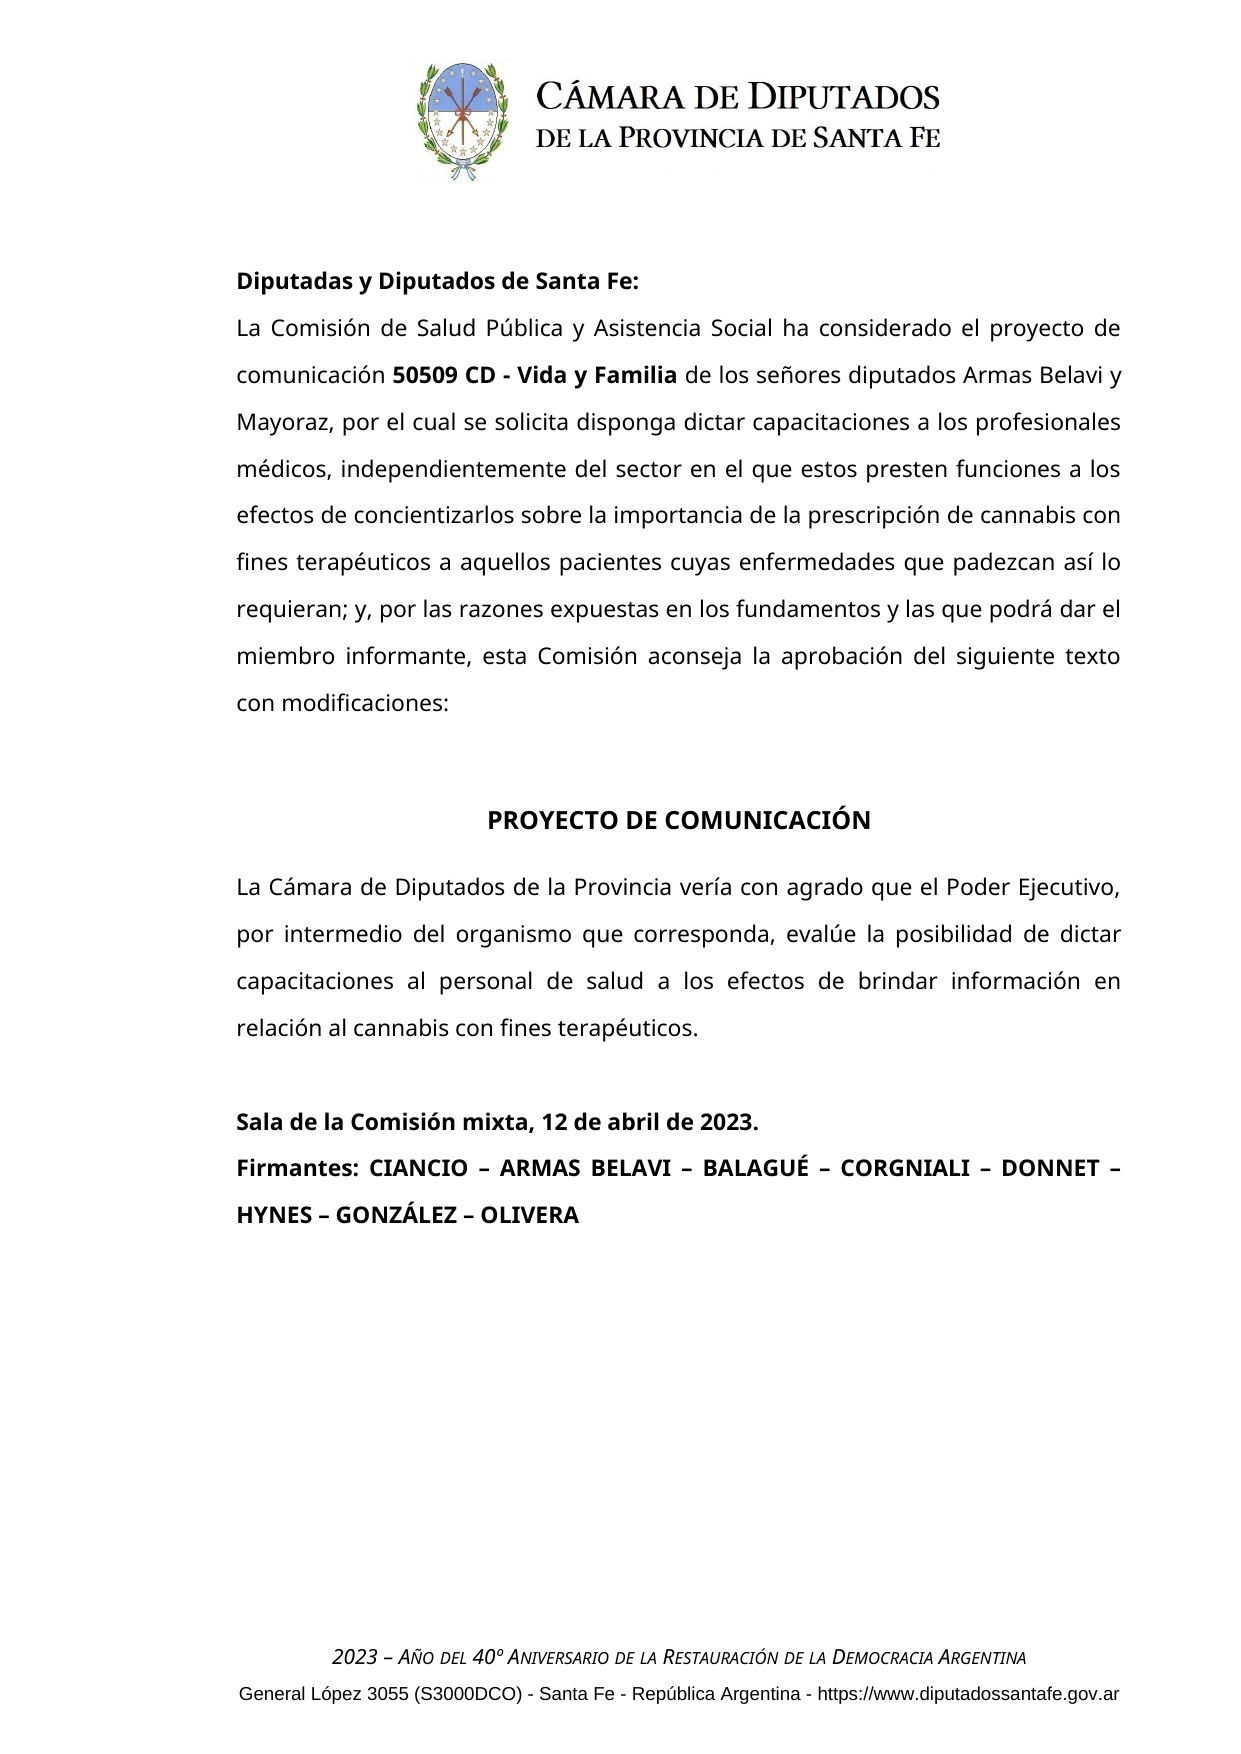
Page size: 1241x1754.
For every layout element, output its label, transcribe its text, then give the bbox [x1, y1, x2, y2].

text La Cámara de Diputados de la Provincia vería con agrado que el Poder Ejecutivo, por intermedio del organismo que corresponda, evalúe la posibilidad de dictar capacitaciones al personal de salud a los efectos de brindar información en relación al cannabis con fines terapéuticos. [236, 871, 1122, 1043]
text Diputadas y Diputados de Santa Fe: [236, 265, 1122, 296]
picture [413, 59, 945, 183]
text PROYECTO DE COMUNICACIÓN [236, 802, 1122, 836]
text La Comisión de Salud Pública y Asistencia Social ha considerado el proyecto de comunicación 50509 CD - Vida y Familia de los señores diputados Armas Belavi y Mayoraz, por el cual se solicita disponga dictar capacitaciones a los profesionales médicos, independientemente del sector en el que estos presten funciones a los efectos de concientizarlos sobre la importancia de la prescripción de cannabis con fines terapéuticos a aquellos pacientes cuyas enfermedades que padezcan así lo requieran; y, por las razones expuestas en los fundamentos y las que podrá dar el miembro informante, esta Comisión aconseja la aprobación del siguiente texto con modificaciones: [236, 312, 1122, 718]
text Sala de la Comisión mixta, 12 de abril de 2023. [236, 1105, 1122, 1137]
text Firmantes: CIANCIO – ARMAS BELAVI – BALAGUÉ – CORGNIALI – DONNET – HYNES – GONZÁLEZ – OLIVERA [236, 1152, 1122, 1230]
